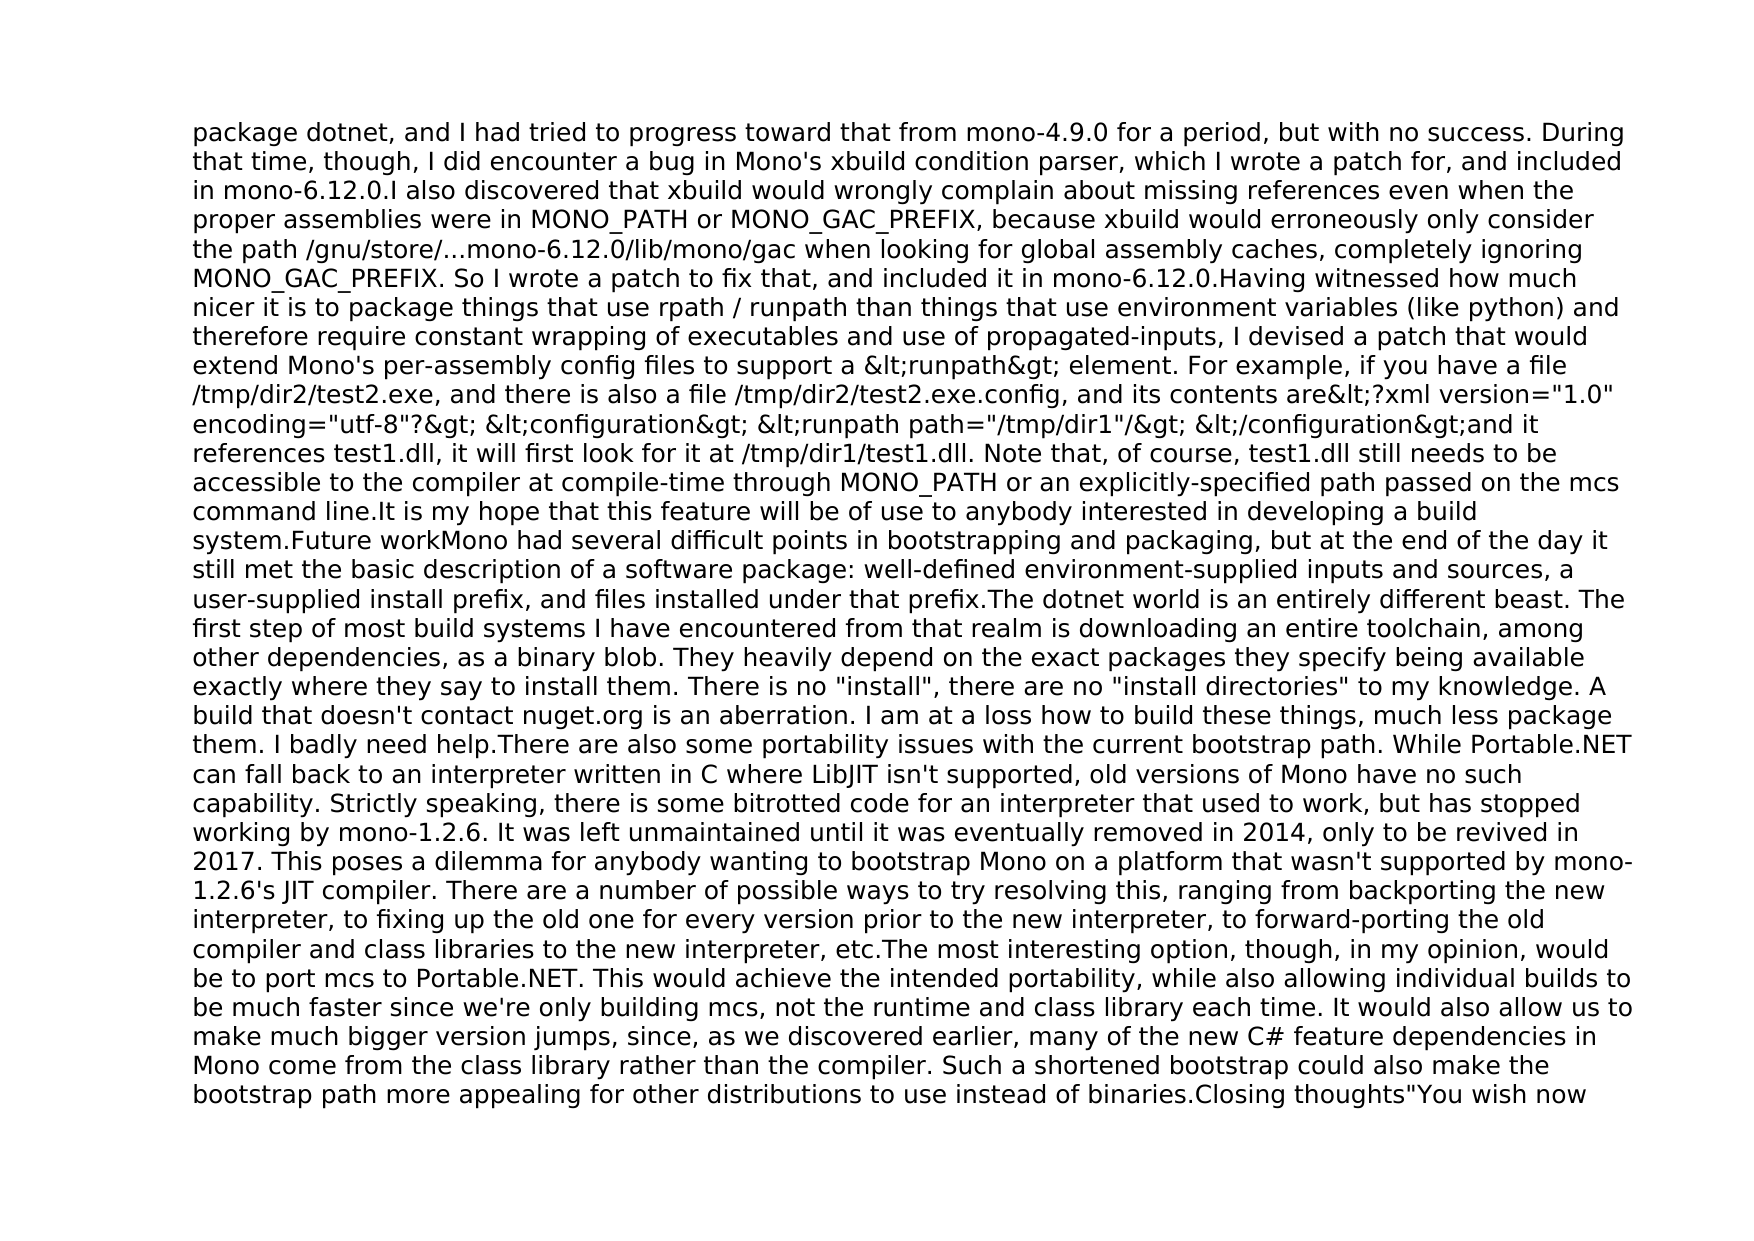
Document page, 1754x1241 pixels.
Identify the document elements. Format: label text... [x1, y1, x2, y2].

list package dotnet, and I had tried to progress toward that from mono-4.9.0 for a period, but with no success. During that time, though, I did encounter a bug in Mono's xbuild condition parser, which I wrote a patch for, and included in mono-6.12.0.I also discovered that xbuild would wrongly complain about missing references even when the proper assemblies were in MONO_PATH or MONO_GAC_PREFIX, because xbuild would erroneously only consider the path /gnu/store/...mono-6.12.0/lib/mono/gac when looking for global assembly caches, completely ignoring MONO_GAC_PREFIX. So I wrote a patch to fix that, and included it in mono-6.12.0.Having witnessed how much nicer it is to package things that use rpath / runpath than things that use environment variables (like python) and therefore require constant wrapping of executables and use of propagated-inputs, I devised a patch that would extend Mono's per-assembly config files to support a &lt;runpath&gt; element. For example, if you have a file /tmp/dir2/test2.exe, and there is also a file /tmp/dir2/test2.exe.config, and its contents are&lt;?xml version="1.0" encoding="utf-8"?&gt; &lt;configuration&gt; &lt;runpath path="/tmp/dir1"/&gt; &lt;/configuration&gt;and it references test1.dll, it will first look for it at /tmp/dir1/test1.dll. Note that, of course, test1.dll still needs to be accessible to the compiler at compile-time through MONO_PATH or an explicitly-specified path passed on the mcs command line.It is my hope that this feature will be of use to anybody interested in developing a build system.Future workMono had several difficult points in bootstrapping and packaging, but at the end of the day it still met the basic description of a software package: well-defined environment-supplied inputs and sources, a user-supplied install prefix, and files installed under that prefix.The dotnet world is an entirely different beast. The first step of most build systems I have encountered from that realm is downloading an entire toolchain, among other dependencies, as a binary blob. They heavily depend on the exact packages they specify being available exactly where they say to install them. There is no "install", there are no "install directories" to my knowledge. A build that doesn't contact nuget.org is an aberration. I am at a loss how to build these things, much less package them. I badly need help.There are also some portability issues with the current bootstrap path. While Portable.NET can fall back to an interpreter written in C where LibJIT isn't supported, old versions of Mono have no such capability. Strictly speaking, there is some bitrotted code for an interpreter that used to work, but has stopped working by mono-1.2.6. It was left unmaintained until it was eventually removed in 2014, only to be revived in 2017. This poses a dilemma for anybody wanting to bootstrap Mono on a platform that wasn't supported by mono-1.2.6's JIT compiler. There are a number of possible ways to try resolving this, ranging from backporting the new interpreter, to fixing up the old one for every version prior to the new interpreter, to forward-porting the old compiler and class libraries to the new interpreter, etc.The most interesting option, though, in my opinion, would be to port mcs to Portable.NET. This would achieve the intended portability, while also allowing individual builds to be much faster since we're only building mcs, not the runtime and class library each time. It would also allow us to make much bigger version jumps, since, as we discovered earlier, many of the new C# feature dependencies in Mono come from the class library rather than the compiler. Such a shortened bootstrap could also make the bootstrap path more appealing for other distributions to use instead of binaries.Closing thoughts"You wish now [177, 118, 1636, 1110]
